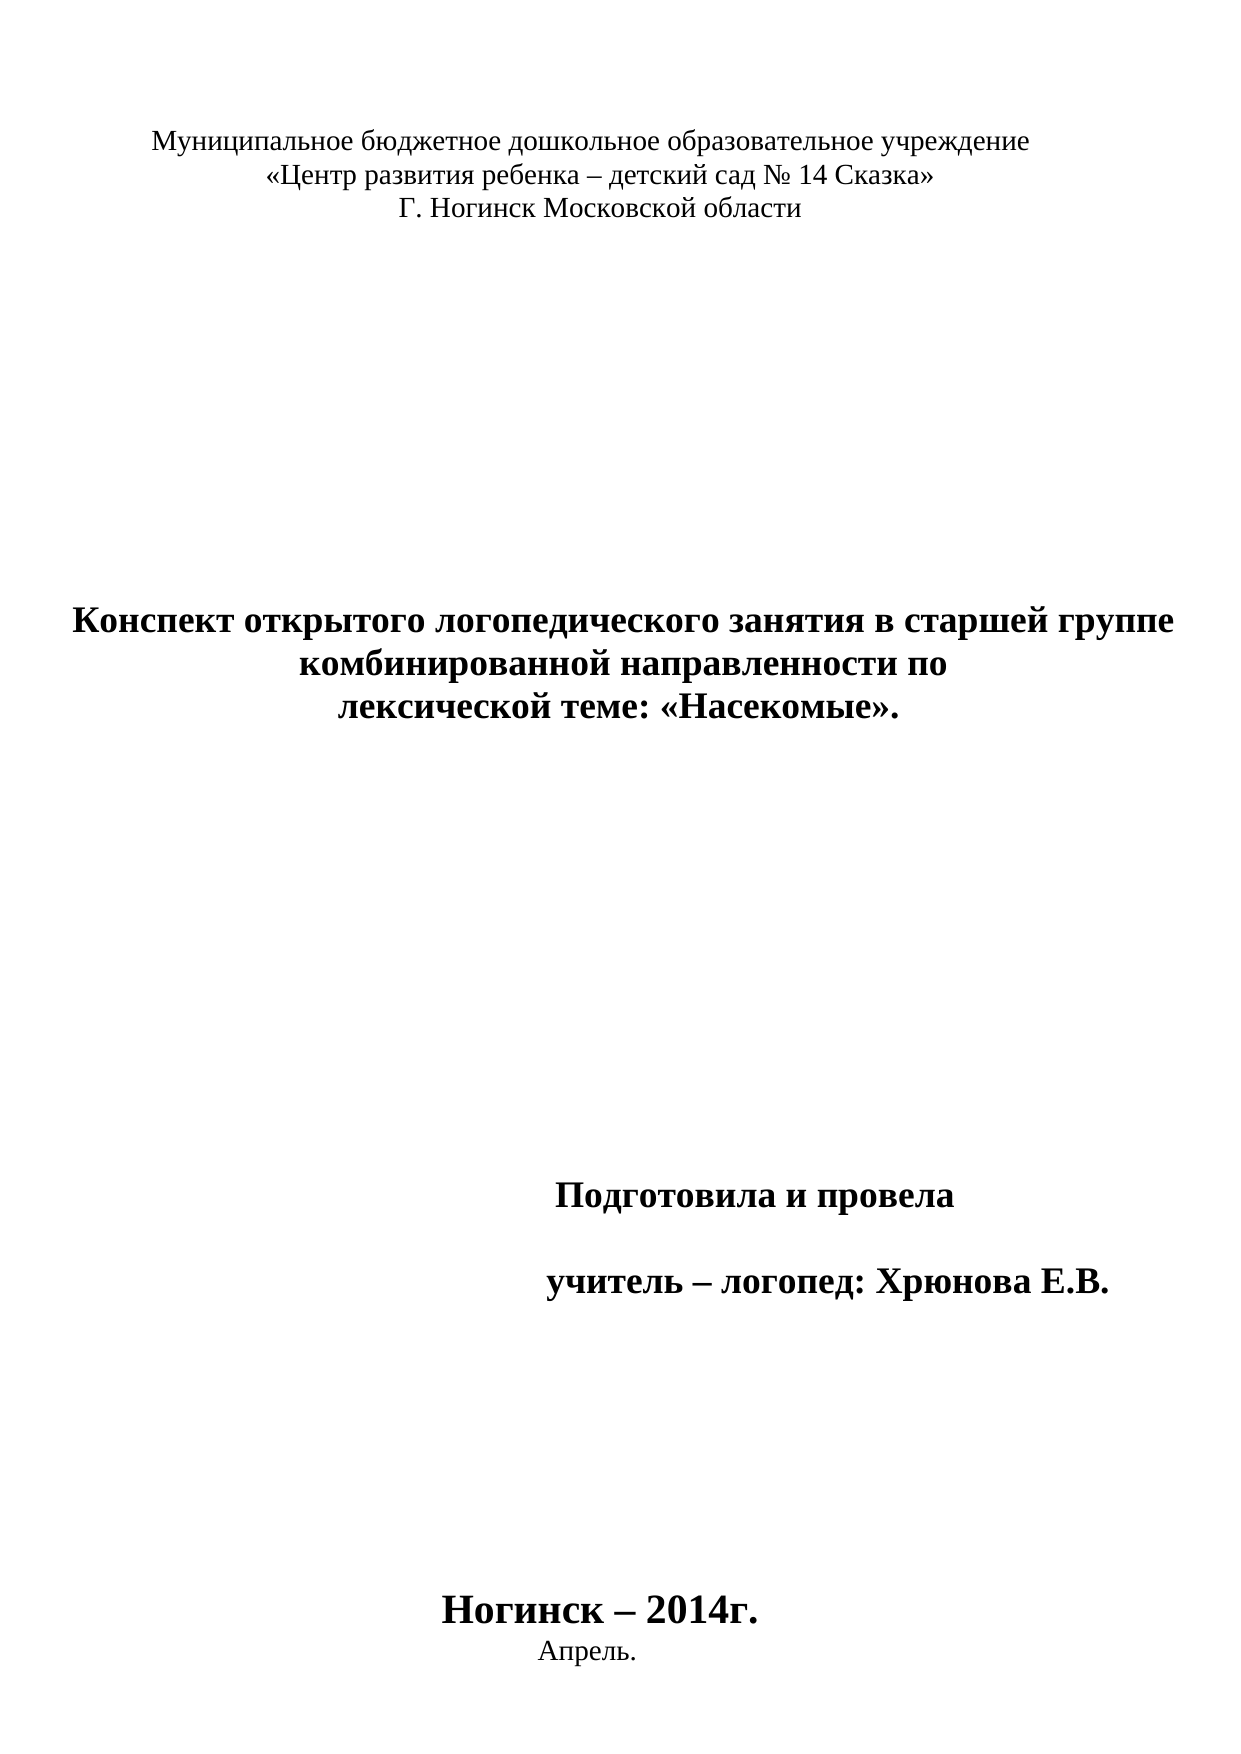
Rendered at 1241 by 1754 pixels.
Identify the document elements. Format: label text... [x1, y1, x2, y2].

text Конспект открытого логопедического занятия в старшей группе [56, 598, 1200, 641]
text Подготовила и провела [56, 1173, 1200, 1216]
text Муниципальное бюджетное дошкольное образовательное учреждение [56, 123, 1200, 157]
text учитель – логопед: Хрюнова Е.В. [0, 1259, 1200, 1302]
text лексической теме: «Насекомые». [56, 684, 1200, 727]
text «Центр развития ребенка – детский сад № 14 Сказка» [0, 157, 1200, 190]
text Апрель. [56, 1633, 1200, 1666]
text Ногинск – 2014г. [0, 1585, 1200, 1633]
text комбинированной направленности по [56, 641, 1200, 684]
text Г. Ногинск Московской области [0, 190, 1200, 224]
